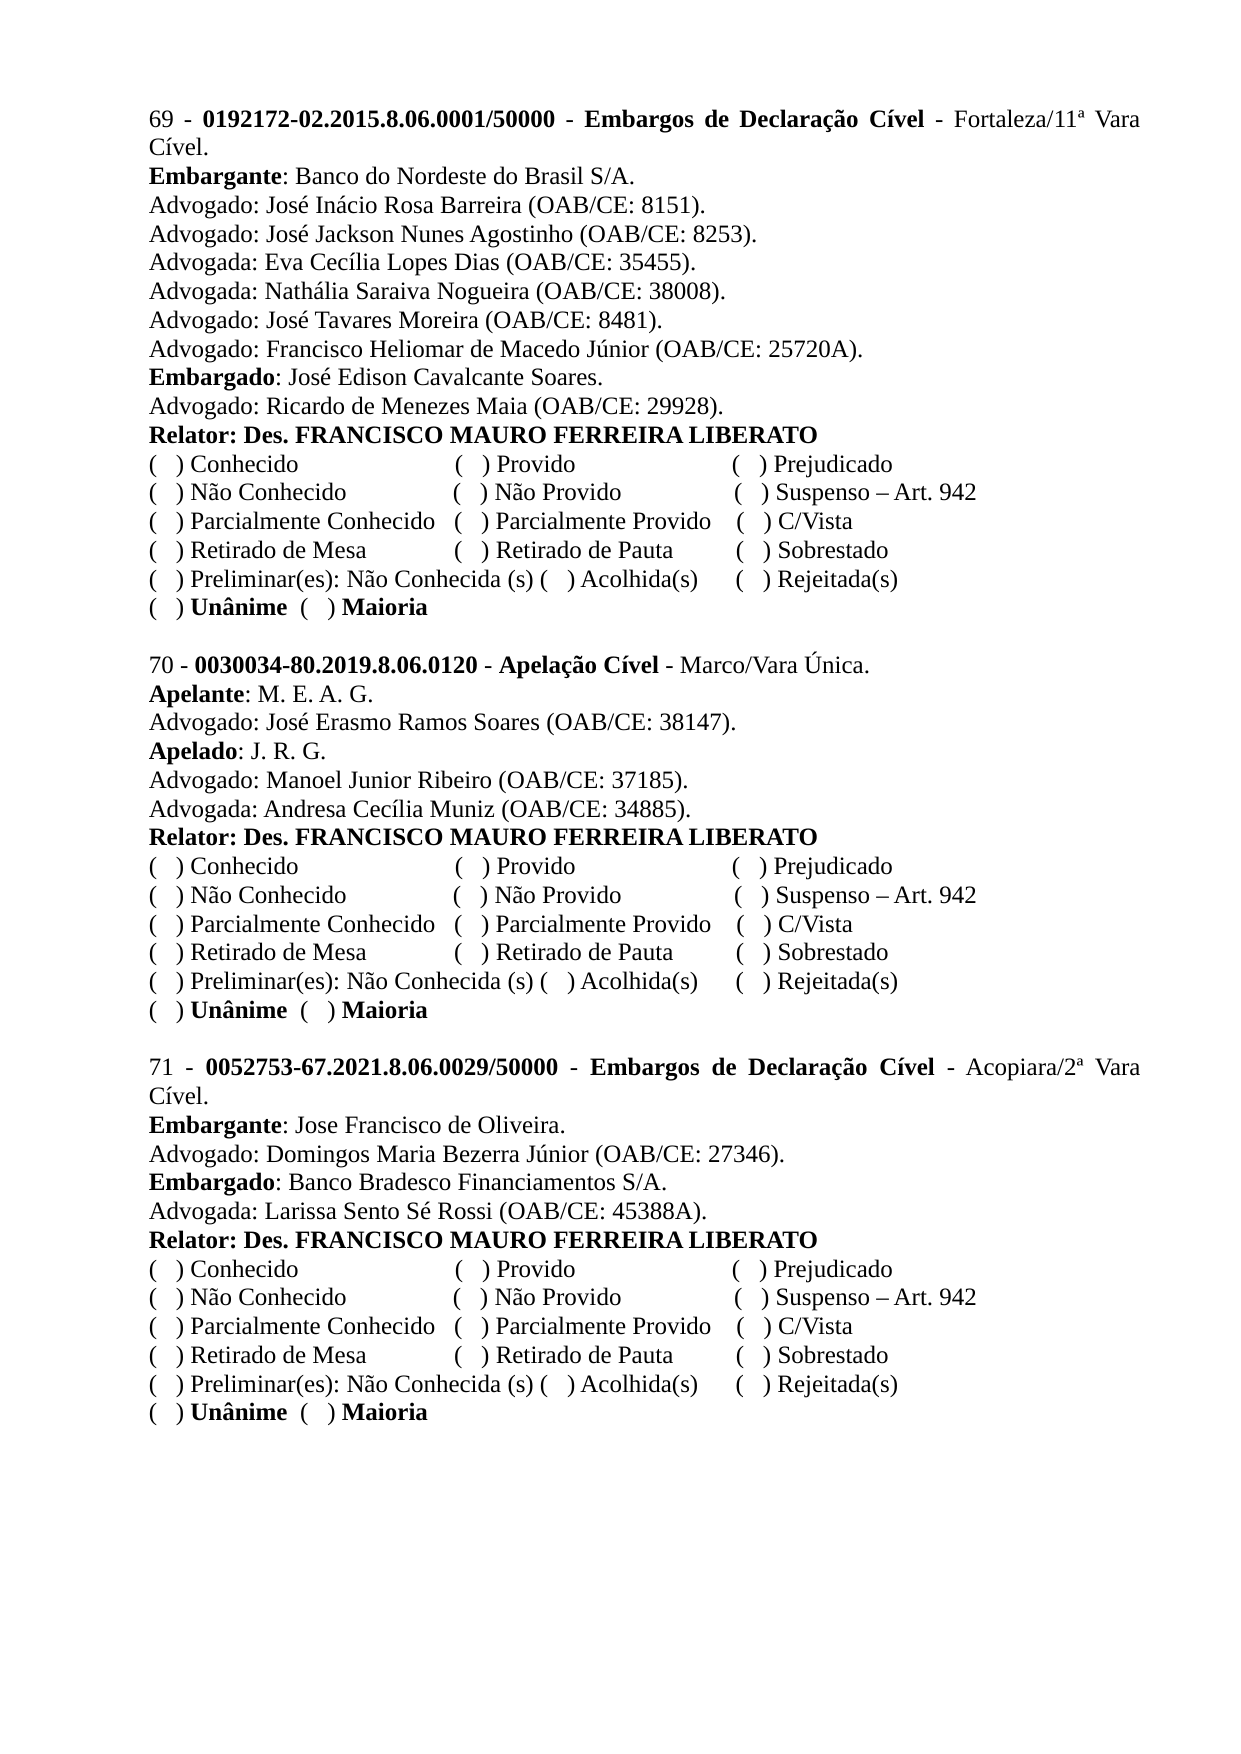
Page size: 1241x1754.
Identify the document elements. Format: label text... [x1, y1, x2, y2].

text ( ) Retirado de Mesa ( ) Retirado de Pauta ( ) Sobrestado [148, 937, 1158, 966]
text Embargado: Banco Bradesco Financiamentos S/A. [148, 1167, 1141, 1196]
text Relator: Des. FRANCISCO MAURO FERREIRA LIBERATO [148, 822, 1141, 851]
text Advogada: Nathália Saraiva Nogueira (OAB/CE: 38008). [148, 276, 1141, 305]
text Advogado: Manoel Junior Ribeiro (OAB/CE: 37185). [148, 765, 1141, 794]
text Advogado: Ricardo de Menezes Maia (OAB/CE: 29928). [148, 391, 1141, 420]
text Embargante: Banco do Nordeste do Brasil S/A. [148, 161, 1141, 190]
text Embargante: Jose Francisco de Oliveira. [148, 1110, 1141, 1139]
text 71 - 0052753-67.2021.8.06.0029/50000 - Embargos de Declaração Cível - Acopiara/2ª Vara Cível. [148, 1052, 1141, 1110]
text ( ) Não Conhecido ( ) Não Provido ( ) Suspenso – Art. 942 [148, 1282, 1158, 1311]
text ( ) Não Conhecido ( ) Não Provido ( ) Suspenso – Art. 942 [148, 477, 1158, 506]
text ( ) Parcialmente Conhecido ( ) Parcialmente Provido ( ) C/Vista [148, 506, 1158, 535]
text Relator: Des. FRANCISCO MAURO FERREIRA LIBERATO [148, 420, 1141, 449]
text ( ) Conhecido ( ) Provido ( ) Prejudicado [148, 1254, 1141, 1282]
text ( ) Preliminar(es): Não Conhecida (s) ( ) Acolhida(s) ( ) Rejeitada(s) [148, 564, 1158, 592]
text Advogado: José Erasmo Ramos Soares (OAB/CE: 38147). [148, 707, 1141, 736]
text Advogado: Domingos Maria Bezerra Júnior (OAB/CE: 27346). [148, 1139, 1141, 1167]
text ( ) Parcialmente Conhecido ( ) Parcialmente Provido ( ) C/Vista [148, 909, 1158, 937]
text 69 - 0192172-02.2015.8.06.0001/50000 - Embargos de Declaração Cível - Fortaleza/11ª Vara Cível. [148, 104, 1141, 161]
text ( ) Unânime ( ) Maioria [148, 592, 1158, 621]
text Advogada: Andresa Cecília Muniz (OAB/CE: 34885). [148, 794, 1141, 822]
text Relator: Des. FRANCISCO MAURO FERREIRA LIBERATO [148, 1225, 1141, 1254]
text ( ) Retirado de Mesa ( ) Retirado de Pauta ( ) Sobrestado [148, 535, 1158, 564]
text Apelado: J. R. G. [148, 736, 1141, 765]
text ( ) Preliminar(es): Não Conhecida (s) ( ) Acolhida(s) ( ) Rejeitada(s) [148, 966, 1158, 995]
text ( ) Unânime ( ) Maioria [148, 995, 1158, 1024]
text Advogado: José Inácio Rosa Barreira (OAB/CE: 8151). [148, 190, 1141, 219]
text ( ) Unânime ( ) Maioria [148, 1397, 1158, 1426]
text ( ) Preliminar(es): Não Conhecida (s) ( ) Acolhida(s) ( ) Rejeitada(s) [148, 1369, 1158, 1397]
text ( ) Não Conhecido ( ) Não Provido ( ) Suspenso – Art. 942 [148, 880, 1158, 909]
text Advogada: Eva Cecília Lopes Dias (OAB/CE: 35455). [148, 247, 1141, 276]
text Embargado: José Edison Cavalcante Soares. [148, 362, 1141, 391]
text 70 - 0030034-80.2019.8.06.0120 - Apelação Cível - Marco/Vara Única. [148, 650, 1141, 679]
text ( ) Parcialmente Conhecido ( ) Parcialmente Provido ( ) C/Vista [148, 1311, 1158, 1340]
text Advogado: Francisco Heliomar de Macedo Júnior (OAB/CE: 25720A). [148, 334, 1141, 362]
text Advogada: Larissa Sento Sé Rossi (OAB/CE: 45388A). [148, 1196, 1141, 1225]
text Advogado: José Jackson Nunes Agostinho (OAB/CE: 8253). [148, 219, 1141, 247]
text ( ) Conhecido ( ) Provido ( ) Prejudicado [148, 851, 1141, 880]
text ( ) Conhecido ( ) Provido ( ) Prejudicado [148, 449, 1141, 477]
text Advogado: José Tavares Moreira (OAB/CE: 8481). [148, 305, 1141, 334]
text ( ) Retirado de Mesa ( ) Retirado de Pauta ( ) Sobrestado [148, 1340, 1158, 1369]
text Apelante: M. E. A. G. [148, 679, 1141, 707]
